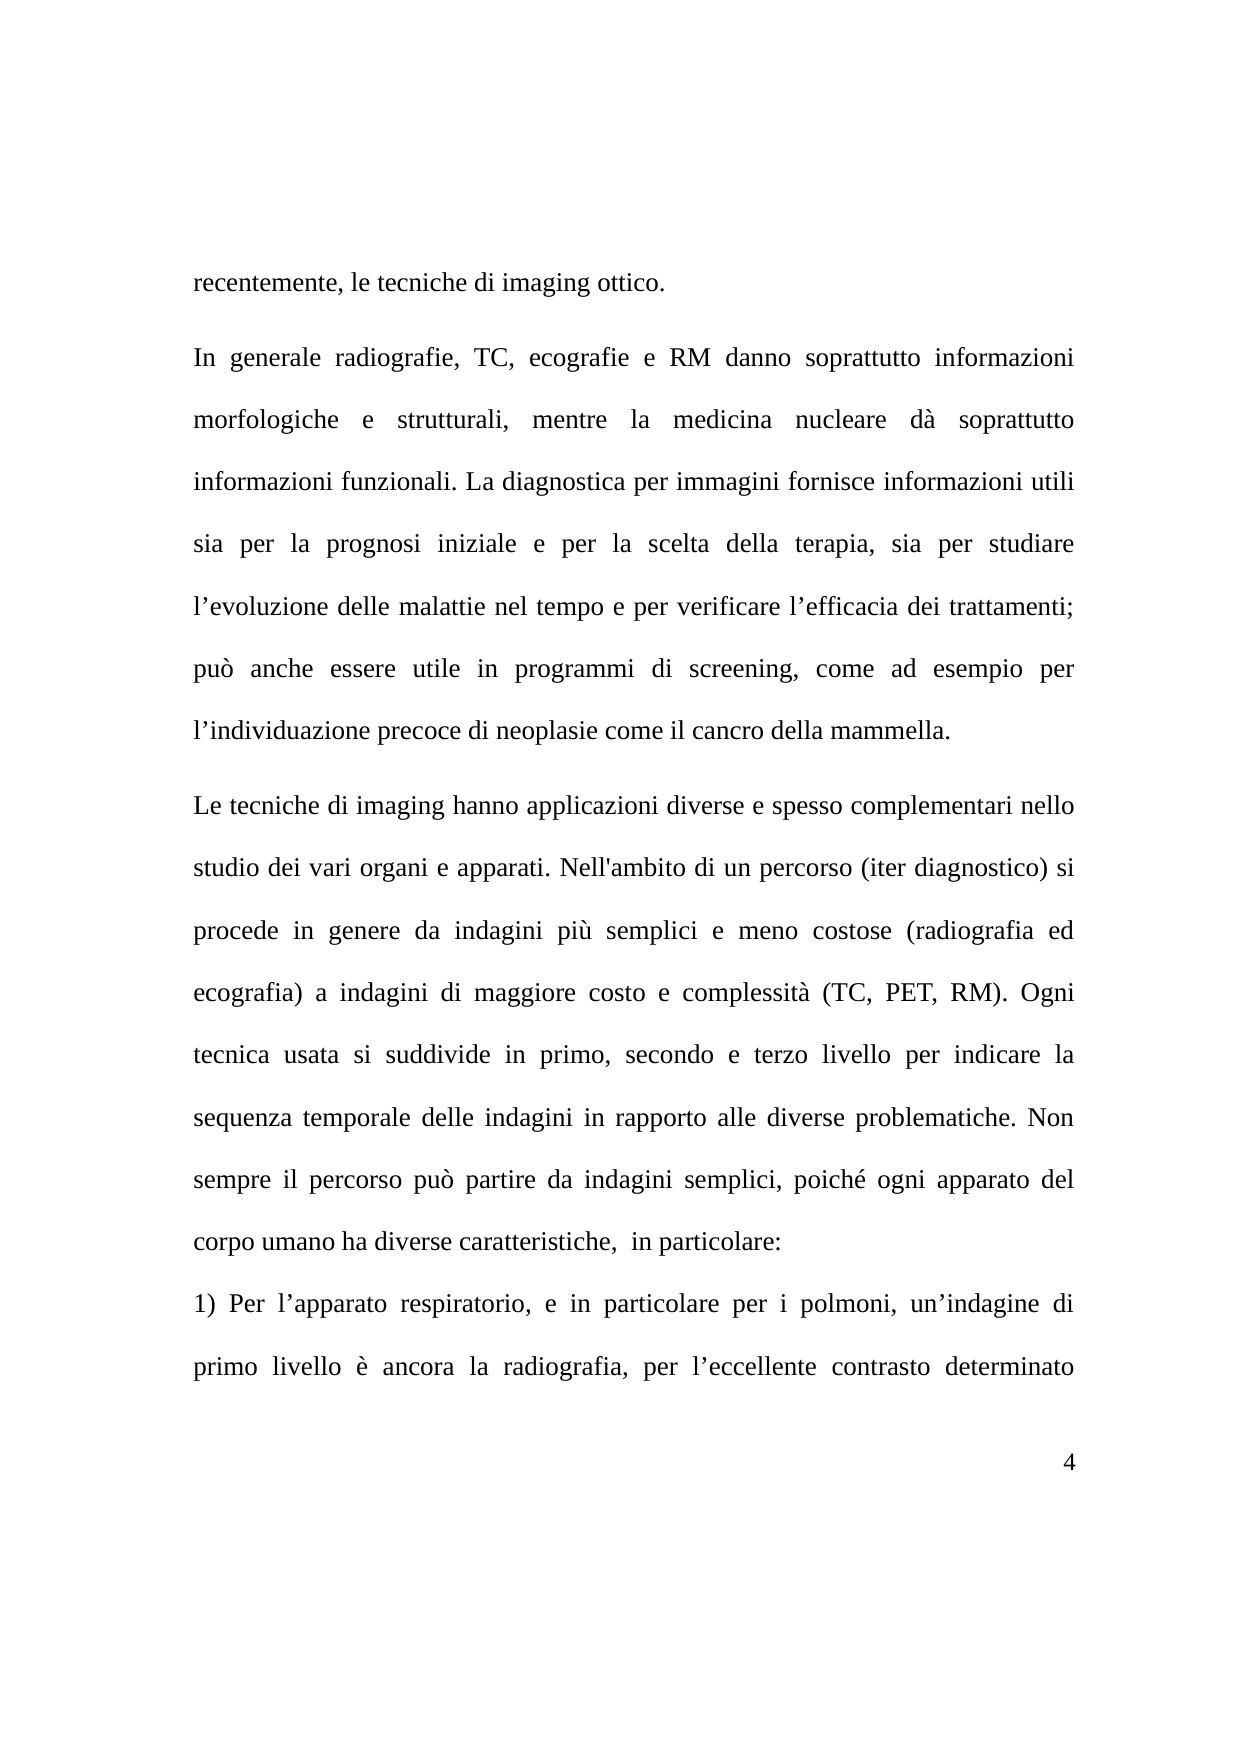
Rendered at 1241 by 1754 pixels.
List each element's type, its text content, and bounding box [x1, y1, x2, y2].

text Le tecniche di imaging hanno applicazioni diverse e spesso complementari nello studio dei vari organi e apparati. Nell'ambito di un percorso (iter diagnostico) si procede in genere da indagini più semplici e meno costose (radiografia ed ecografia) a indagini di maggiore costo e complessità (TC, PET, RM). Ogni tecnica usata si suddivide in primo, secondo e terzo livello per indicare la sequenza temporale delle indagini in rapporto alle diverse problematiche. Non sempre il percorso può partire da indagini semplici, poiché ogni apparato del corpo umano ha diverse caratteristiche, in particolare: [193, 789, 1075, 1256]
text In generale radiografie, TC, ecografie e RM danno soprattutto informazioni morfologiche e strutturali, mentre la medicina nucleare dà soprattutto informazioni funzionali. La diagnostica per immagini fornisce informazioni utili sia per la prognosi iniziale e per la scelta della terapia, sia per studiare l’evoluzione delle malattie nel tempo e per verificare l’efficacia dei trattamenti; può anche essere utile in programmi di screening, come ad esempio per l’individuazione precoce di neoplasie come il cancro della mammella. [193, 341, 1075, 746]
text 1) Per l’apparato respiratorio, e in particolare per i polmoni, un’indagine di primo livello è ancora la radiografia, per l’eccellente contrasto determinato [193, 1288, 1075, 1381]
text recentemente, le tecniche di imaging ottico. [193, 266, 1075, 297]
